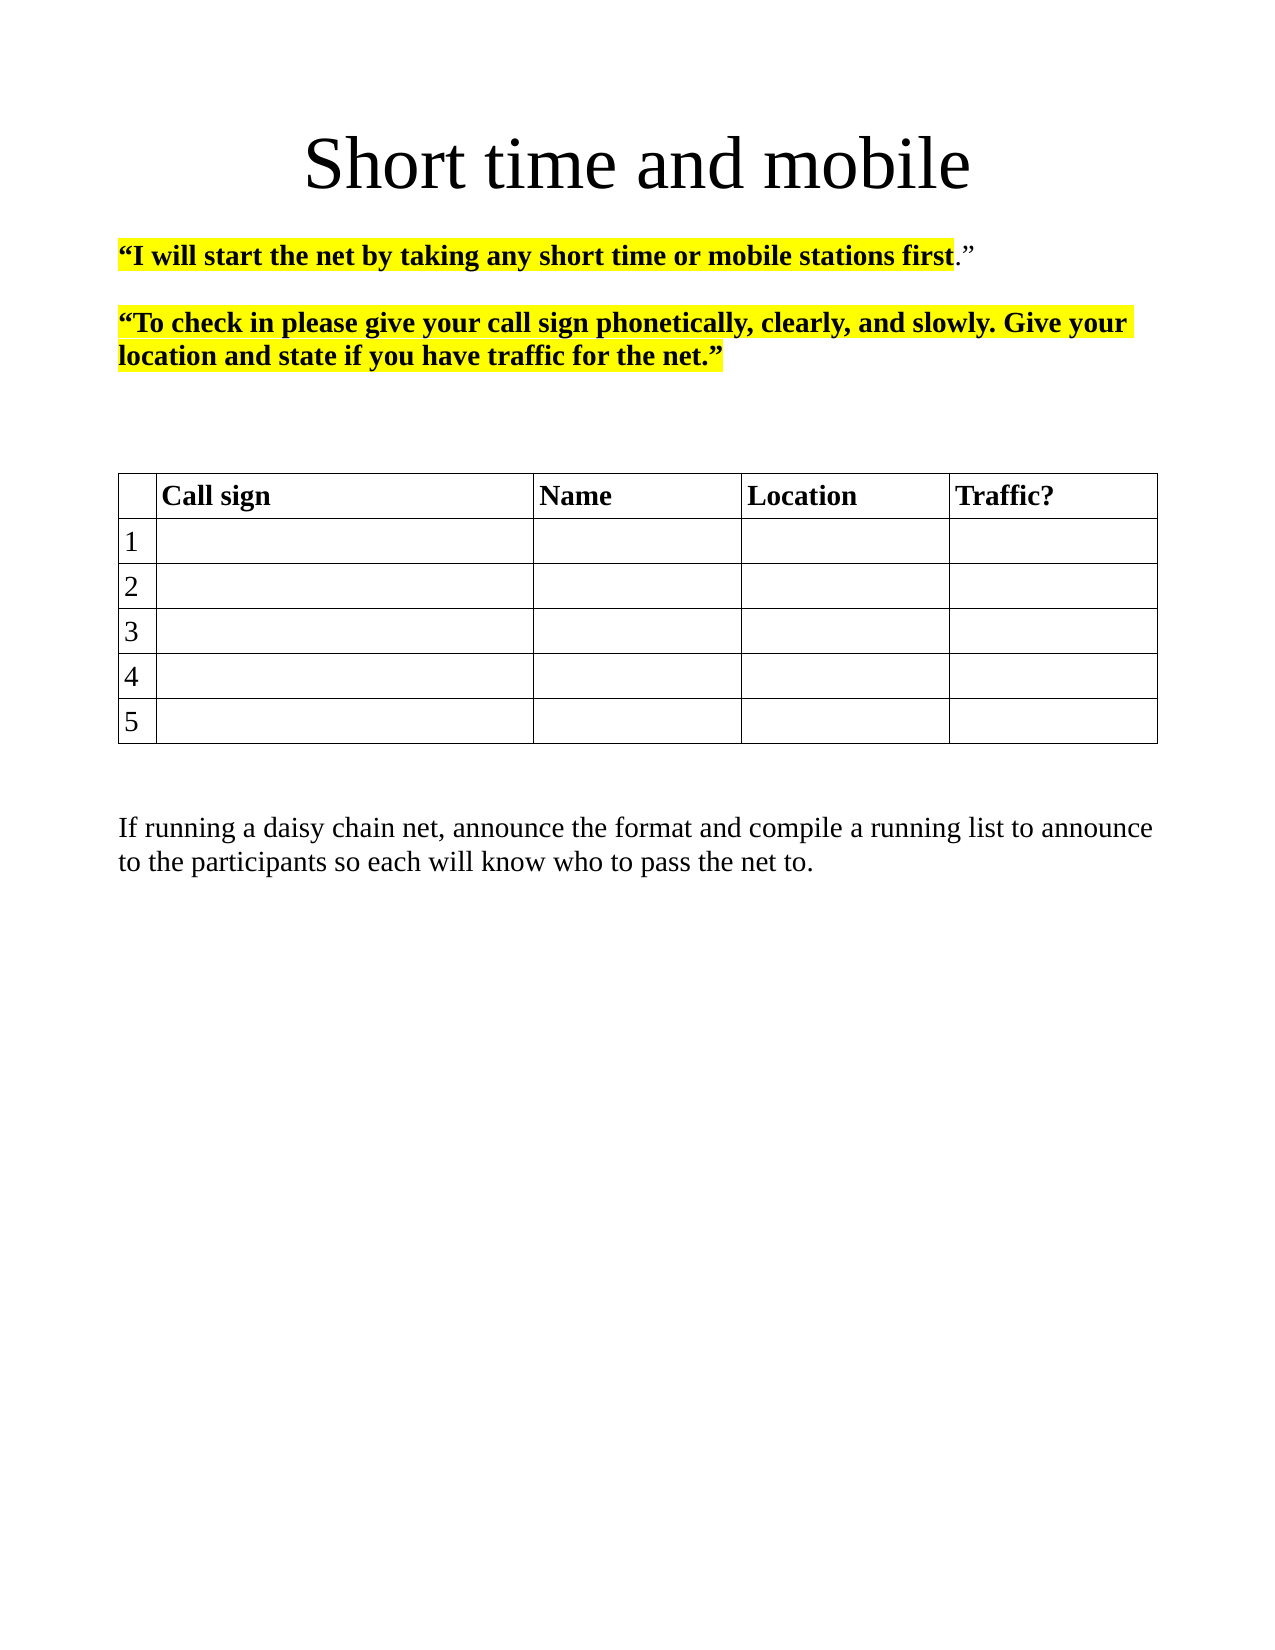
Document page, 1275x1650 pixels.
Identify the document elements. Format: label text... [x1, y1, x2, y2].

table_cell [157, 519, 533, 563]
table_cell [534, 654, 741, 698]
table_cell [742, 654, 949, 698]
text If running a daisy chain net, announce the format and compile a running list to announce to the participants so each will know who to pass the net to. [118, 811, 1157, 878]
table_cell [157, 654, 533, 698]
text Short time and mobile [118, 118, 1157, 204]
table_header Call sign [157, 474, 533, 518]
table_cell [742, 609, 949, 653]
table_cell 3 [119, 609, 156, 653]
table_header Name [534, 474, 741, 518]
table_cell 4 [119, 654, 156, 698]
table_cell [534, 564, 741, 608]
table_cell 5 [119, 699, 156, 743]
table_header Location [742, 474, 949, 518]
table_cell [157, 609, 533, 653]
table_cell [950, 654, 1157, 698]
table_cell [534, 609, 741, 653]
table_cell [157, 564, 533, 608]
table_cell [950, 609, 1157, 653]
table_cell 2 [119, 564, 156, 608]
table_cell [534, 699, 741, 743]
table_cell [950, 564, 1157, 608]
table_cell [950, 699, 1157, 743]
table_cell [157, 699, 533, 743]
table_cell [742, 699, 949, 743]
text “To check in please give your call sign phonetically, clearly, and slowly. Give your location and state if you have traffic for the net.” [118, 305, 1157, 372]
table_header [119, 474, 156, 518]
table_header Traffic? [950, 474, 1157, 518]
table_cell [742, 564, 949, 608]
table_cell [950, 519, 1157, 563]
table_cell 1 [119, 519, 156, 563]
table_cell [742, 519, 949, 563]
table_cell [534, 519, 741, 563]
text “I will start the net by taking any short time or mobile stations first.” [118, 238, 1157, 271]
